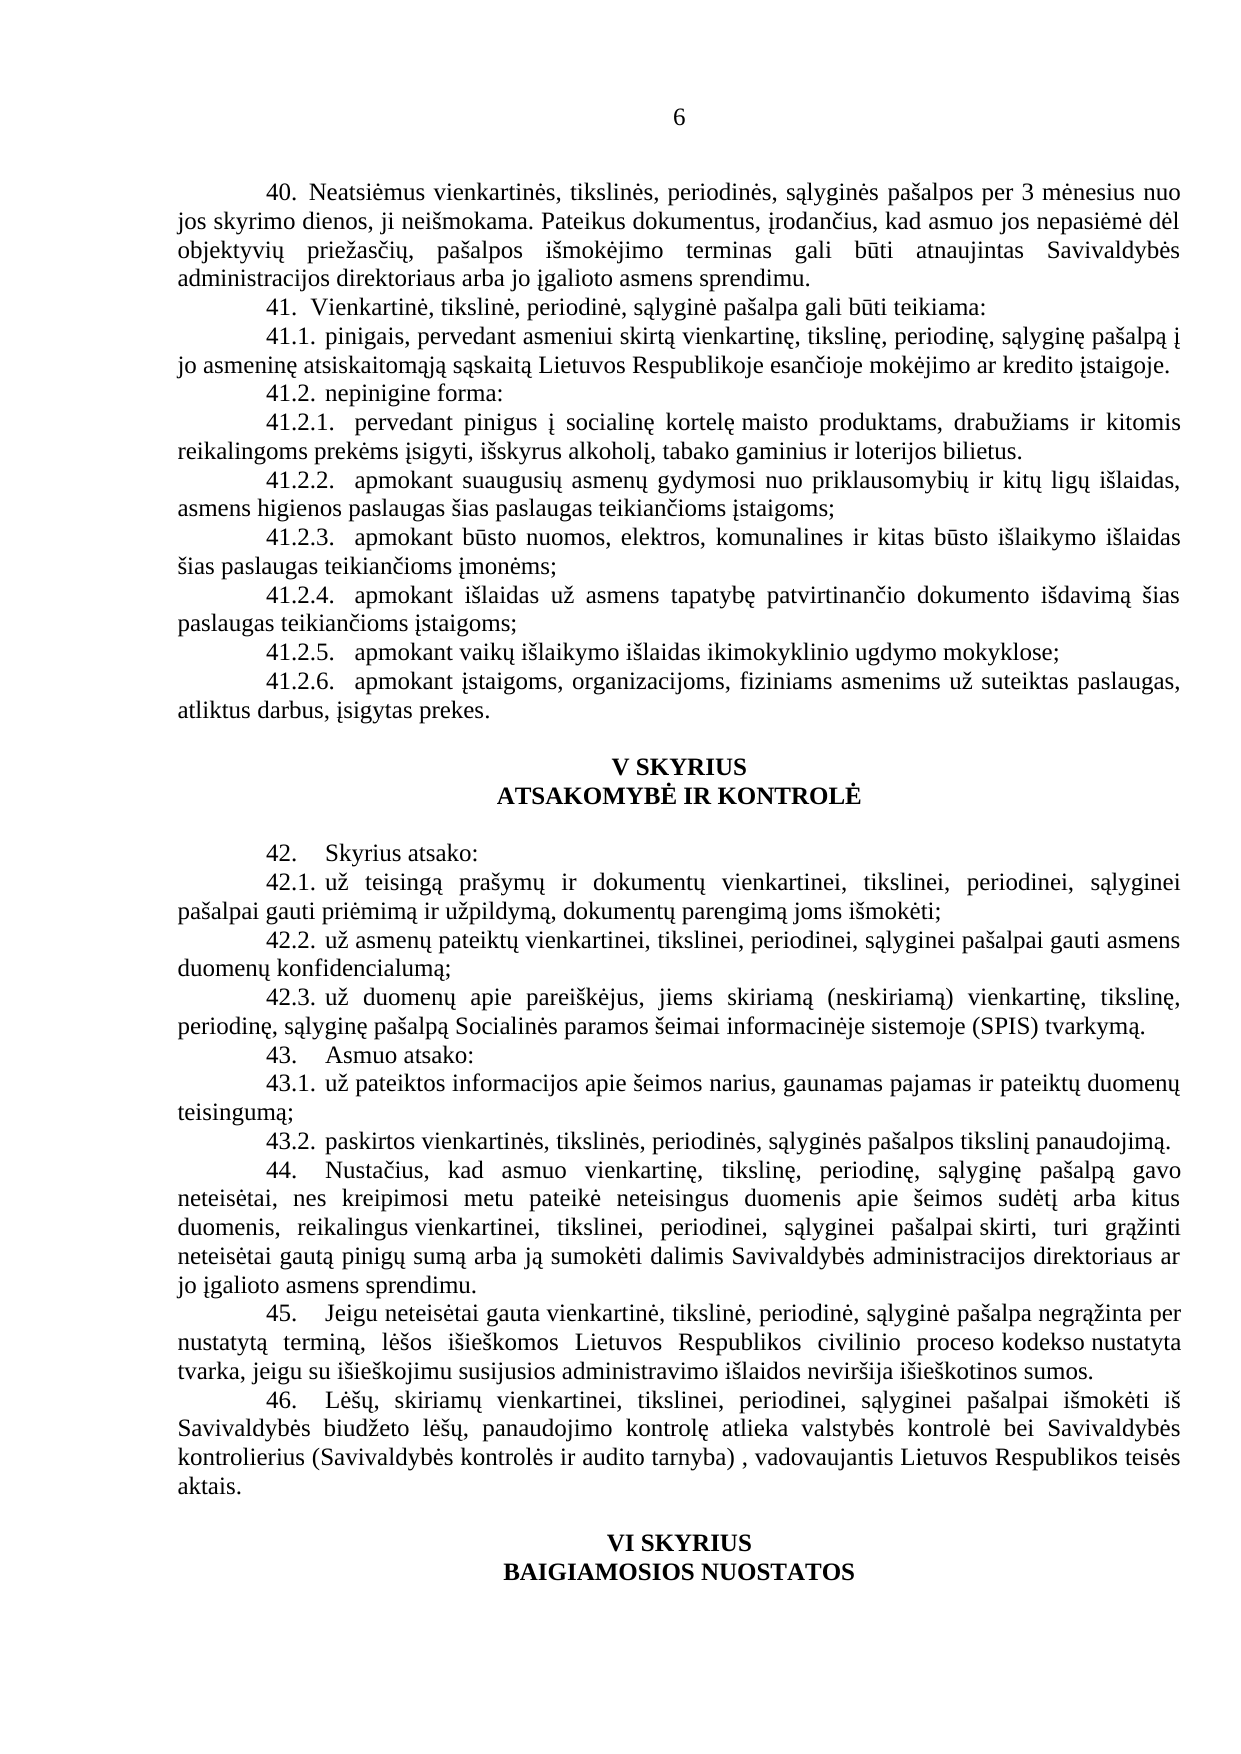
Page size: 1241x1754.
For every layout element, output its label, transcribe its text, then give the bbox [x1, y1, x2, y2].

text 41.1. pinigais, pervedant asmeniui skirtą vienkartinę, tikslinę, periodinę, sąlyginę pašalpą į jo asmeninę atsiskaitomąją sąskaitą Lietuvos Respublikoje esančioje mokėjimo ar kredito įstaigoje. [177, 321, 1181, 378]
text 43.2. paskirtos vienkartinės, tikslinės, periodinės, sąlyginės pašalpos tikslinį panaudojimą. [177, 1126, 1181, 1155]
text 43. Asmuo atsako: [177, 1040, 1181, 1068]
text 41.2.6. apmokant įstaigoms, organizacijoms, fiziniams asmenims už suteiktas paslaugas, atliktus darbus, įsigytas prekes. [177, 666, 1181, 723]
text ATSAKOMYBĖ IR KONTROLĖ [177, 781, 1181, 810]
text 42.2. už asmenų pateiktų vienkartinei, tikslinei, periodinei, sąlyginei pašalpai gauti asmens duomenų konfidencialumą; [177, 925, 1181, 982]
text 45. Jeigu neteisėtai gauta vienkartinė, tikslinė, periodinė, sąlyginė pašalpa negrąžinta per nustatytą terminą, lėšos išieškomos Lietuvos Respublikos civilinio proceso kodekso nustatyta tvarka, jeigu su išieškojimu susijusios administravimo išlaidos neviršija išieškotinos sumos. [177, 1298, 1181, 1385]
text 42.3. už duomenų apie pareiškėjus, jiems skiriamą (neskiriamą) vienkartinę, tikslinę, periodinę, sąlyginę pašalpą Socialinės paramos šeimai informacinėje sistemoje (SPIS) tvarkymą. [177, 982, 1181, 1040]
text 40. Neatsiėmus vienkartinės, tikslinės, periodinės, sąlyginės pašalpos per 3 mėnesius nuo jos skyrimo dienos, ji neišmokama. Pateikus dokumentus, įrodančius, kad asmuo jos nepasiėmė dėl objektyvių priežasčių, pašalpos išmokėjimo terminas gali būti atnaujintas Savivaldybės administracijos direktoriaus arba jo įgalioto asmens sprendimu. [177, 177, 1181, 292]
text 41.2.2. apmokant suaugusių asmenų gydymosi nuo priklausomybių ir kitų ligų išlaidas, asmens higienos paslaugas šias paslaugas teikiančioms įstaigoms; [177, 465, 1181, 522]
text 41.2.1. pervedant pinigus į socialinę kortelę maisto produktams, drabužiams ir kitomis reikalingoms prekėms įsigyti, išskyrus alkoholį, tabako gaminius ir loterijos bilietus. [177, 407, 1181, 465]
text 41.2.4. apmokant išlaidas už asmens tapatybę patvirtinančio dokumento išdavimą šias paslaugas teikiančioms įstaigoms; [177, 580, 1181, 637]
text 42. Skyrius atsako: [177, 838, 1181, 867]
text 46. Lėšų, skiriamų vienkartinei, tikslinei, periodinei, sąlyginei pašalpai išmokėti iš Savivaldybės biudžeto lėšų, panaudojimo kontrolę atlieka valstybės kontrolė bei Savivaldybės kontrolierius (Savivaldybės kontrolės ir audito tarnyba) , vadovaujantis Lietuvos Respublikos teisės aktais. [177, 1385, 1181, 1500]
text 43.1. už pateiktos informacijos apie šeimos narius, gaunamas pajamas ir pateiktų duomenų teisingumą; [177, 1068, 1181, 1126]
text 41.2.3. apmokant būsto nuomos, elektros, komunalines ir kitas būsto išlaikymo išlaidas šias paslaugas teikiančioms įmonėms; [177, 522, 1181, 580]
text 41.2. nepinigine forma: [177, 378, 1181, 407]
text 41.2.5. apmokant vaikų išlaikymo išlaidas ikimokyklinio ugdymo mokyklose; [177, 637, 1181, 666]
text BAIGIAMOSIOS NUOSTATOS [177, 1557, 1181, 1586]
text V SKYRIUS [177, 752, 1181, 781]
text 42.1. už teisingą prašymų ir dokumentų vienkartinei, tikslinei, periodinei, sąlyginei pašalpai gauti priėmimą ir užpildymą, dokumentų parengimą joms išmokėti; [177, 867, 1181, 925]
text 44. Nustačius, kad asmuo vienkartinę, tikslinę, periodinę, sąlyginę pašalpą gavo neteisėtai, nes kreipimosi metu pateikė neteisingus duomenis apie šeimos sudėtį arba kitus duomenis, reikalingus vienkartinei, tikslinei, periodinei, sąlyginei pašalpai skirti, turi grąžinti neteisėtai gautą pinigų sumą arba ją sumokėti dalimis Savivaldybės administracijos direktoriaus ar jo įgalioto asmens sprendimu. [177, 1155, 1181, 1298]
text VI SKYRIUS [177, 1528, 1181, 1557]
text 41. Vienkartinė, tikslinė, periodinė, sąlyginė pašalpa gali būti teikiama: [177, 292, 1181, 321]
